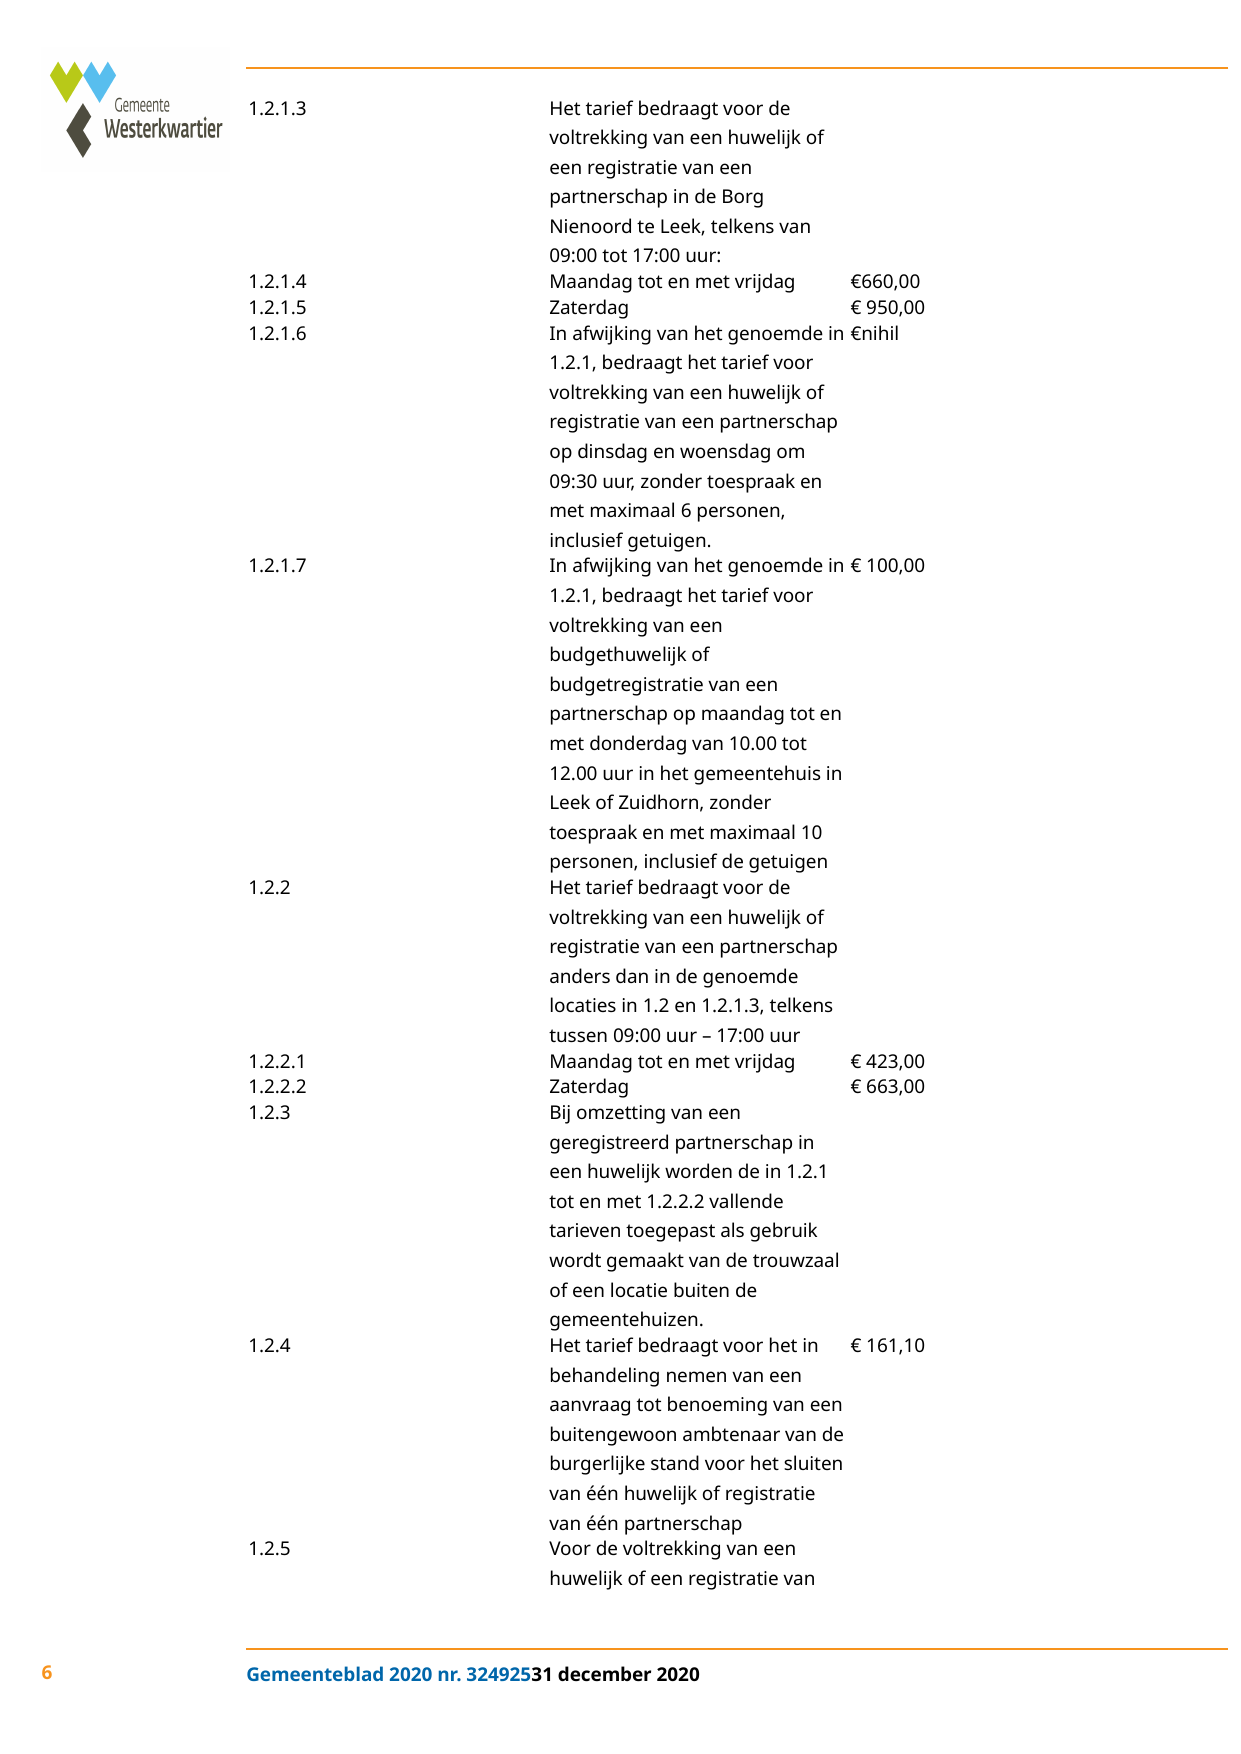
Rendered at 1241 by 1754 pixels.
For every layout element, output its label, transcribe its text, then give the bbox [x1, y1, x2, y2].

table_cell Maandag tot en met vrijdag [549, 1048, 850, 1074]
table_cell 1.2.4 [248, 1332, 549, 1535]
table_cell €660,00 [850, 269, 1152, 294]
table_cell €nihil [850, 320, 1152, 553]
table_cell [850, 874, 1152, 1048]
table_cell In afwijking van het genoemde in 1.2.1, bedraagt het tarief voor voltrekking van een huwelijk of registratie van een partnerschap op dinsdag en woensdag om 09:30 uur, zonder toespraak en met maximaal 6 personen, inclusief getuigen. [549, 320, 850, 553]
table_cell 1.2.1.7 [248, 553, 549, 874]
table_cell 1.2.2.1 [248, 1048, 549, 1074]
table_cell 1.2.1.4 [248, 269, 549, 294]
table_cell Het tarief bedraagt voor de voltrekking van een huwelijk of een registratie van een partnerschap in de Borg Nienoord te Leek, telkens van 09:00 tot 17:00 uur: [549, 95, 850, 268]
table_cell € 950,00 [850, 294, 1152, 320]
table_cell Het tarief bedraagt voor het in behandeling nemen van een aanvraag tot benoeming van een buitengewoon ambtenaar van de burgerlijke stand voor het sluiten van één huwelijk of registratie van één partnerschap [549, 1332, 850, 1535]
table_cell [850, 95, 1152, 268]
table_cell 1.2.1.3 [248, 95, 549, 268]
table_cell Bij omzetting van een geregistreerd partnerschap in een huwelijk worden de in 1.2.1 tot en met 1.2.2.2 vallende tarieven toegepast als gebruik wordt gemaakt van de trouwzaal of een locatie buiten de gemeentehuizen. [549, 1099, 850, 1332]
table_cell 1.2.1.5 [248, 294, 549, 320]
table_cell 1.2.5 [248, 1535, 549, 1591]
table_cell 1.2.2.2 [248, 1074, 549, 1099]
picture [41, 47, 231, 172]
table_cell [850, 1099, 1152, 1332]
table_cell € 161,10 [850, 1332, 1152, 1535]
table_cell [850, 1535, 1152, 1591]
table_cell Maandag tot en met vrijdag [549, 269, 850, 294]
table_cell Voor de voltrekking van een huwelijk of een registratie van [549, 1535, 850, 1591]
table_cell € 423,00 [850, 1048, 1152, 1074]
table_cell 1.2.2 [248, 874, 549, 1048]
table_cell 1.2.3 [248, 1099, 549, 1332]
table_cell Het tarief bedraagt voor de voltrekking van een huwelijk of registratie van een partnerschap anders dan in de genoemde locaties in 1.2 en 1.2.1.3, telkens tussen 09:00 uur – 17:00 uur [549, 874, 850, 1048]
table_cell Zaterdag [549, 1074, 850, 1099]
table_cell € 663,00 [850, 1074, 1152, 1099]
table_cell € 100,00 [850, 553, 1152, 874]
table_cell In afwijking van het genoemde in 1.2.1, bedraagt het tarief voor voltrekking van een budgethuwelijk of budgetregistratie van een partnerschap op maandag tot en met donderdag van 10.00 tot 12.00 uur in het gemeentehuis in Leek of Zuidhorn, zonder toespraak en met maximaal 10 personen, inclusief de getuigen [549, 553, 850, 874]
table_cell Zaterdag [549, 294, 850, 320]
table_cell 1.2.1.6 [248, 320, 549, 553]
